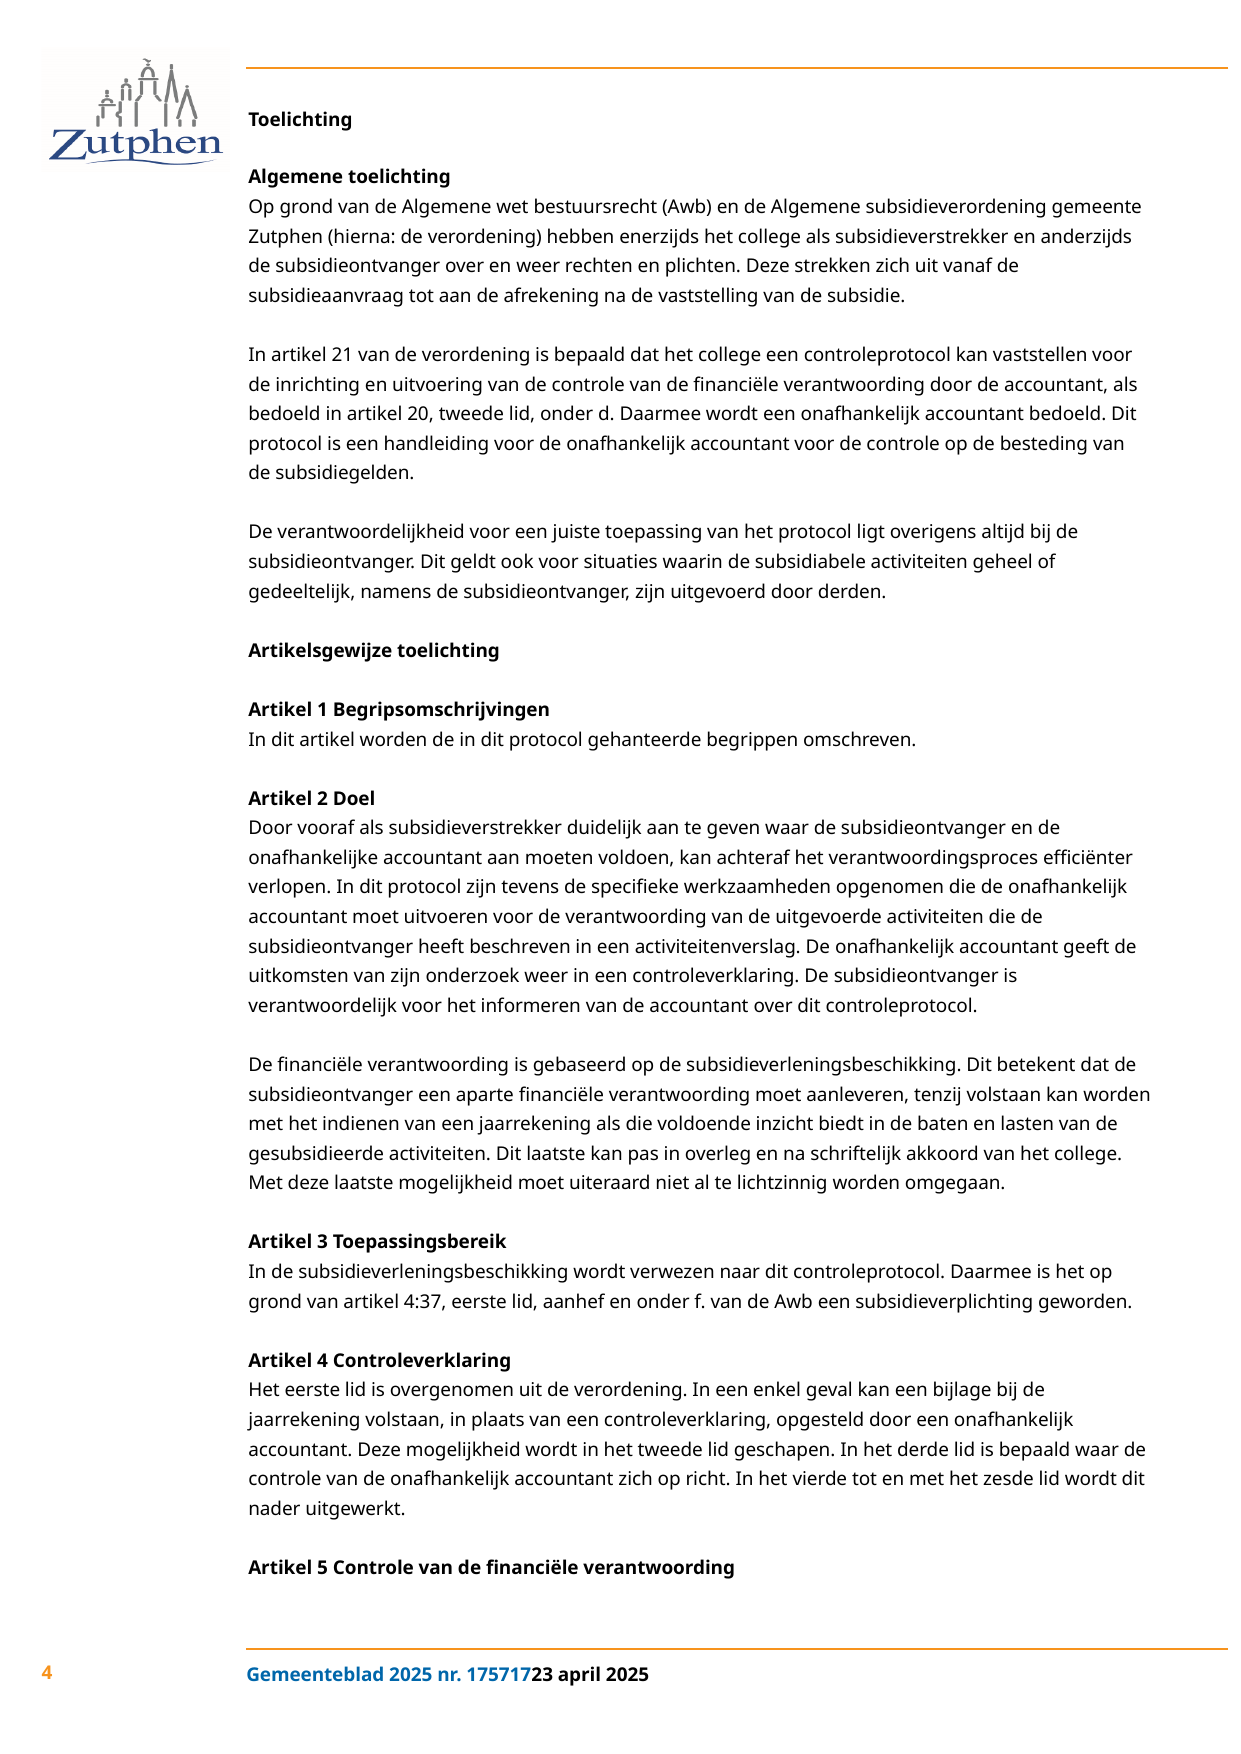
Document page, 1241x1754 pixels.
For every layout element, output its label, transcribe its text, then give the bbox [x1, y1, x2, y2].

text Toelichting [248, 95, 1152, 134]
text De verantwoordelijkheid voor een juiste toepassing van het protocol ligt overigens altijd bij de subsidieontvanger. Dit geldt ook voor situaties waarin de subsidiabele activiteiten geheel of gedeeltelijk, namens de subsidieontvanger, zijn uitgevoerd door derden. [248, 519, 1152, 603]
text Door vooraf als subsidieverstrekker duidelijk aan te geven waar de subsidieontvanger en de onafhankelijke accountant aan moeten voldoen, kan achteraf het verantwoordingsproces efficiënter verlopen. In dit protocol zijn tevens de specifieke werkzaamheden opgenomen die de onafhankelijk accountant moet uitvoeren voor de verantwoording van de uitgevoerde activiteiten die de subsidieontvanger heeft beschreven in een activiteitenverslag. De onafhankelijk accountant geeft de uitkomsten van zijn onderzoek weer in een controleverklaring. De subsidieontvanger is verantwoordelijk voor het informeren van de accountant over dit controleprotocol. [248, 814, 1152, 1018]
text In artikel 21 van de verordening is bepaald dat het college een controleprotocol kan vaststellen voor de inrichting en uitvoering van de controle van de financiële verantwoording door de accountant, als bedoeld in artikel 20, tweede lid, onder d. Daarmee wordt een onafhankelijk accountant bedoeld. Dit protocol is een handleiding voor de onafhankelijk accountant voor de controle op de besteding van de subsidiegelden. [248, 341, 1152, 485]
text Artikel 5 Controle van de financiële verantwoording [248, 1554, 1152, 1580]
text Artikelsgewijze toelichting [248, 637, 1152, 663]
text De financiële verantwoording is gebaseerd op de subsidieverleningsbeschikking. Dit betekent dat de subsidieontvanger een aparte financiële verantwoording moet aanleveren, tenzij volstaan kan worden met het indienen van een jaarrekening als die voldoende inzicht biedt in de baten en lasten van de gesubsidieerde activiteiten. Dit laatste kan pas in overleg en na schriftelijk akkoord van het college. Met deze laatste mogelijkheid moet uiteraard niet al te lichtzinnig worden omgegaan. [248, 1051, 1152, 1195]
text Artikel 1 Begripsomschrijvingen [248, 696, 1152, 722]
text In dit artikel worden de in dit protocol gehanteerde begrippen omschreven. [248, 726, 1152, 751]
text Artikel 4 Controleverklaring [248, 1347, 1152, 1373]
picture [41, 47, 231, 172]
text In de subsidieverleningsbeschikking wordt verwezen naar dit controleprotocol. Daarmee is het op grond van artikel 4:37, eerste lid, aanhef en onder f. van de Awb een subsidieverplichting geworden. [248, 1258, 1152, 1313]
text Algemene toelichting [248, 164, 1152, 189]
text Het eerste lid is overgenomen uit de verordening. In een enkel geval kan een bijlage bij de jaarrekening volstaan, in plaats van een controleverklaring, opgesteld door een onafhankelijk accountant. Deze mogelijkheid wordt in het tweede lid geschapen. In het derde lid is bepaald waar de controle van de onafhankelijk accountant zich op richt. In het vierde tot en met het zesde lid wordt dit nader uitgewerkt. [248, 1377, 1152, 1521]
text Artikel 2 Doel [248, 785, 1152, 811]
text Op grond van de Algemene wet bestuursrecht (Awb) en de Algemene subsidieverordening gemeente Zutphen (hierna: de verordening) hebben enerzijds het college als subsidieverstrekker en anderzijds de subsidieontvanger over en weer rechten en plichten. Deze strekken zich uit vanaf de subsidieaanvraag tot aan de afrekening na de vaststelling van de subsidie. [248, 193, 1152, 308]
text Artikel 3 Toepassingsbereik [248, 1229, 1152, 1254]
